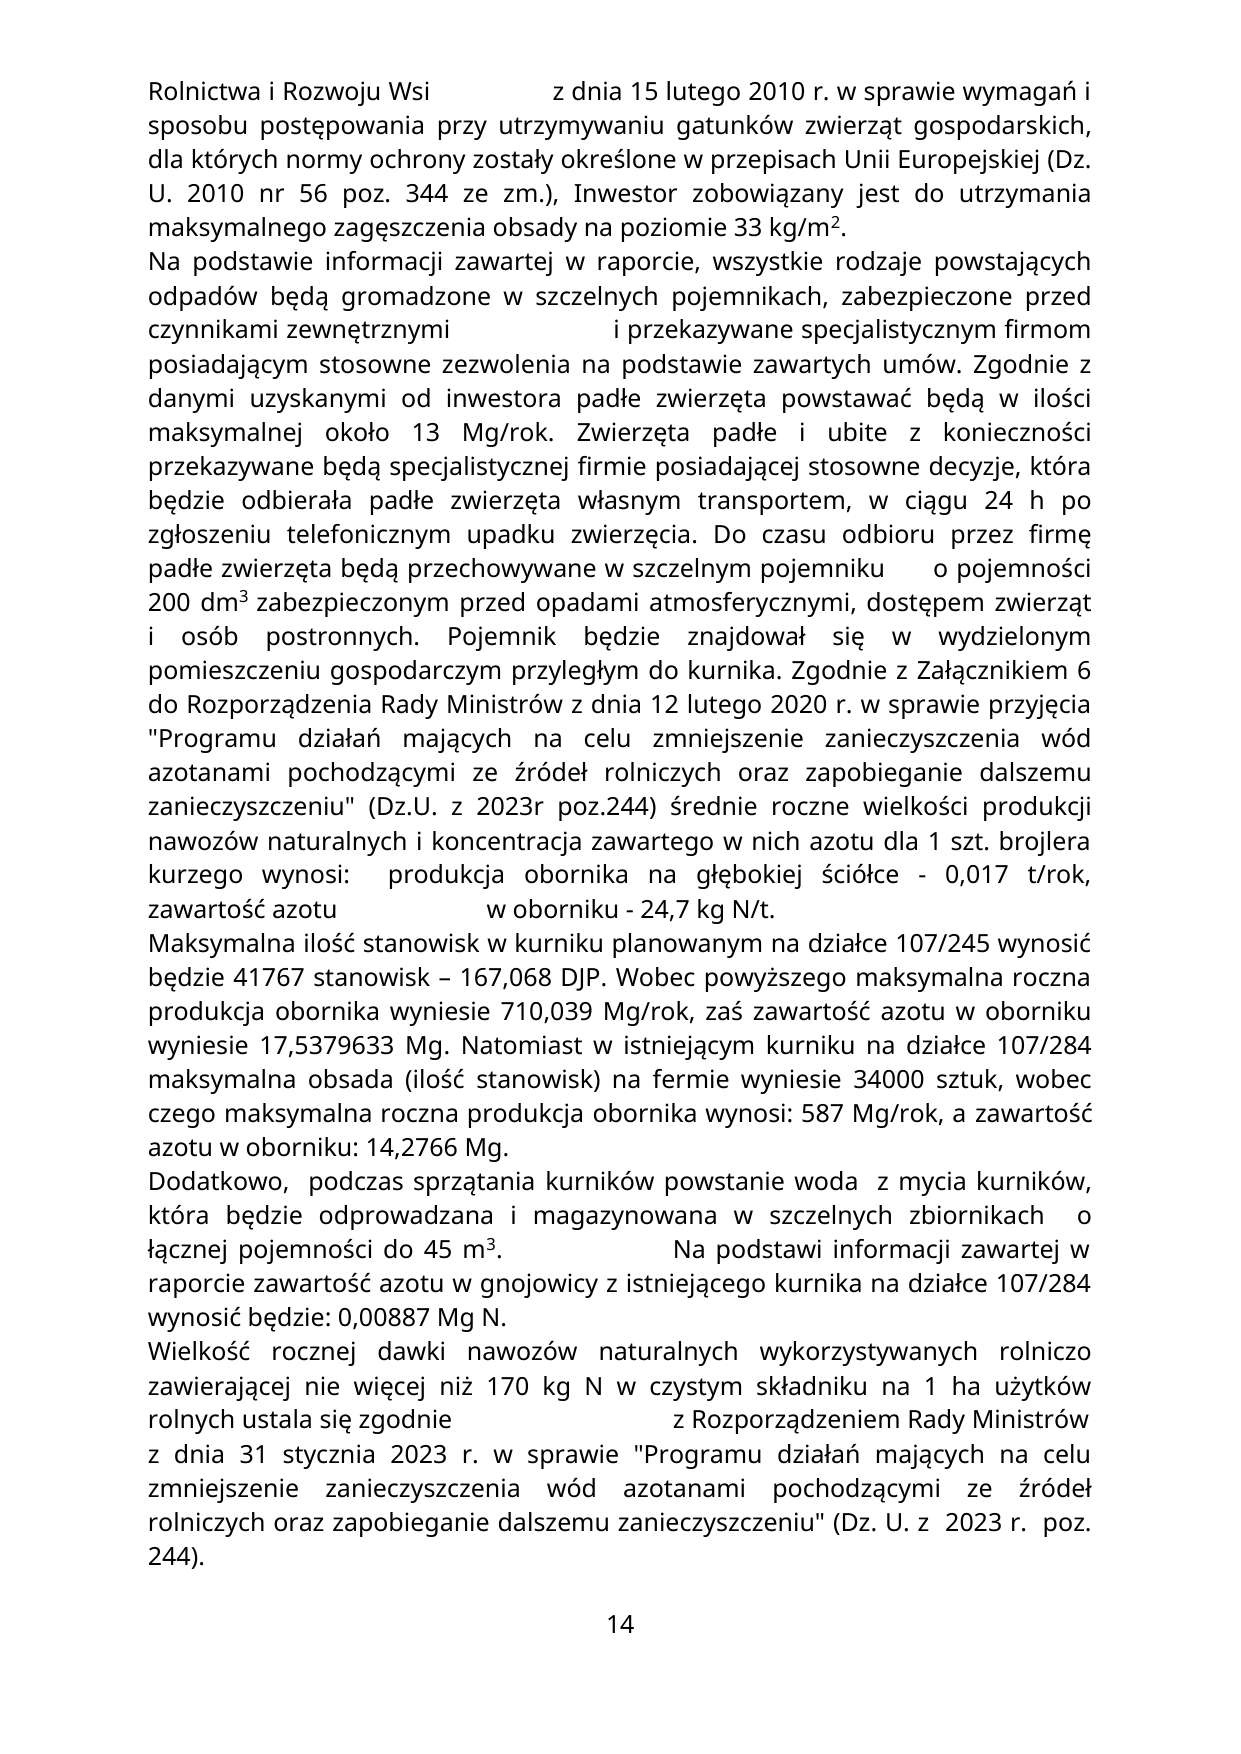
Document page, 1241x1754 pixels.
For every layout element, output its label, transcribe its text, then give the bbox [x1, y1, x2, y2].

text Maksymalna ilość stanowisk w kurniku planowanym na działce 107/245 wynosić będzie 41767 stanowisk – 167,068 DJP. Wobec powyższego maksymalna roczna produkcja obornika wyniesie 710,039 Mg/rok, zaś zawartość azotu w oborniku wyniesie 17,5379633 Mg. Natomiast w istniejącym kurniku na działce 107/284 maksymalna obsada (ilość stanowisk) na fermie wyniesie 34000 sztuk, wobec czego maksymalna roczna produkcja obornika wynosi: 587 Mg/rok, a zawartość azotu w oborniku: 14,2766 Mg. [148, 925, 1093, 1164]
text Dodatkowo, podczas sprzątania kurników powstanie woda z mycia kurników, która będzie odprowadzana i magazynowana w szczelnych zbiornikach o łącznej pojemności do 45 m3. Na podstawi informacji zawartej w raporcie zawartość azotu w gnojowicy z istniejącego kurnika na działce 107/284 wynosić będzie: 0,00887 Mg N. [148, 1164, 1093, 1334]
text Wielkość rocznej dawki nawozów naturalnych wykorzystywanych rolniczo zawierającej nie więcej niż 170 kg N w czystym składniku na 1 ha użytków rolnych ustala się zgodnie z Rozporządzeniem Rady Ministrów z dnia 31 stycznia 2023 r. w sprawie "Programu działań mających na celu zmniejszenie zanieczyszczenia wód azotanami pochodzącymi ze źródeł rolniczych oraz zapobieganie dalszemu zanieczyszczeniu" (Dz. U. z 2023 r. poz. 244). [148, 1334, 1093, 1572]
text Na podstawie informacji zawartej w raporcie, wszystkie rodzaje powstających odpadów będą gromadzone w szczelnych pojemnikach, zabezpieczone przed czynnikami zewnętrznymi i przekazywane specjalistycznym firmom posiadającym stosowne zezwolenia na podstawie zawartych umów. Zgodnie z danymi uzyskanymi od inwestora padłe zwierzęta powstawać będą w ilości maksymalnej około 13 Mg/rok. Zwierzęta padłe i ubite z konieczności przekazywane będą specjalistycznej firmie posiadającej stosowne decyzje, która będzie odbierała padłe zwierzęta własnym transportem, w ciągu 24 h po zgłoszeniu telefonicznym upadku zwierzęcia. Do czasu odbioru przez firmę padłe zwierzęta będą przechowywane w szczelnym pojemniku o pojemności 200 dm3 zabezpieczonym przed opadami atmosferycznymi, dostępem zwierząt i osób postronnych. Pojemnik będzie znajdował się w wydzielonym pomieszczeniu gospodarczym przyległym do kurnika. Zgodnie z Załącznikiem 6 do Rozporządzenia Rady Ministrów z dnia 12 lutego 2020 r. w sprawie przyjęcia "Programu działań mających na celu zmniejszenie zanieczyszczenia wód azotanami pochodzącymi ze źródeł rolniczych oraz zapobieganie dalszemu zanieczyszczeniu" (Dz.U. z 2023r poz.244) średnie roczne wielkości produkcji nawozów naturalnych i koncentracja zawartego w nich azotu dla 1 szt. brojlera kurzego wynosi: produkcja obornika na głębokiej ściółce - 0,017 t/rok, zawartość azotu w oborniku - 24,7 kg N/t. [148, 244, 1093, 925]
text Rolnictwa i Rozwoju Wsi z dnia 15 lutego 2010 r. w sprawie wymagań i sposobu postępowania przy utrzymywaniu gatunków zwierząt gospodarskich, dla których normy ochrony zostały określone w przepisach Unii Europejskiej (Dz. U. 2010 nr 56 poz. 344 ze zm.), Inwestor zobowiązany jest do utrzymania maksymalnego zagęszczenia obsady na poziomie 33 kg/m2. [148, 74, 1093, 244]
